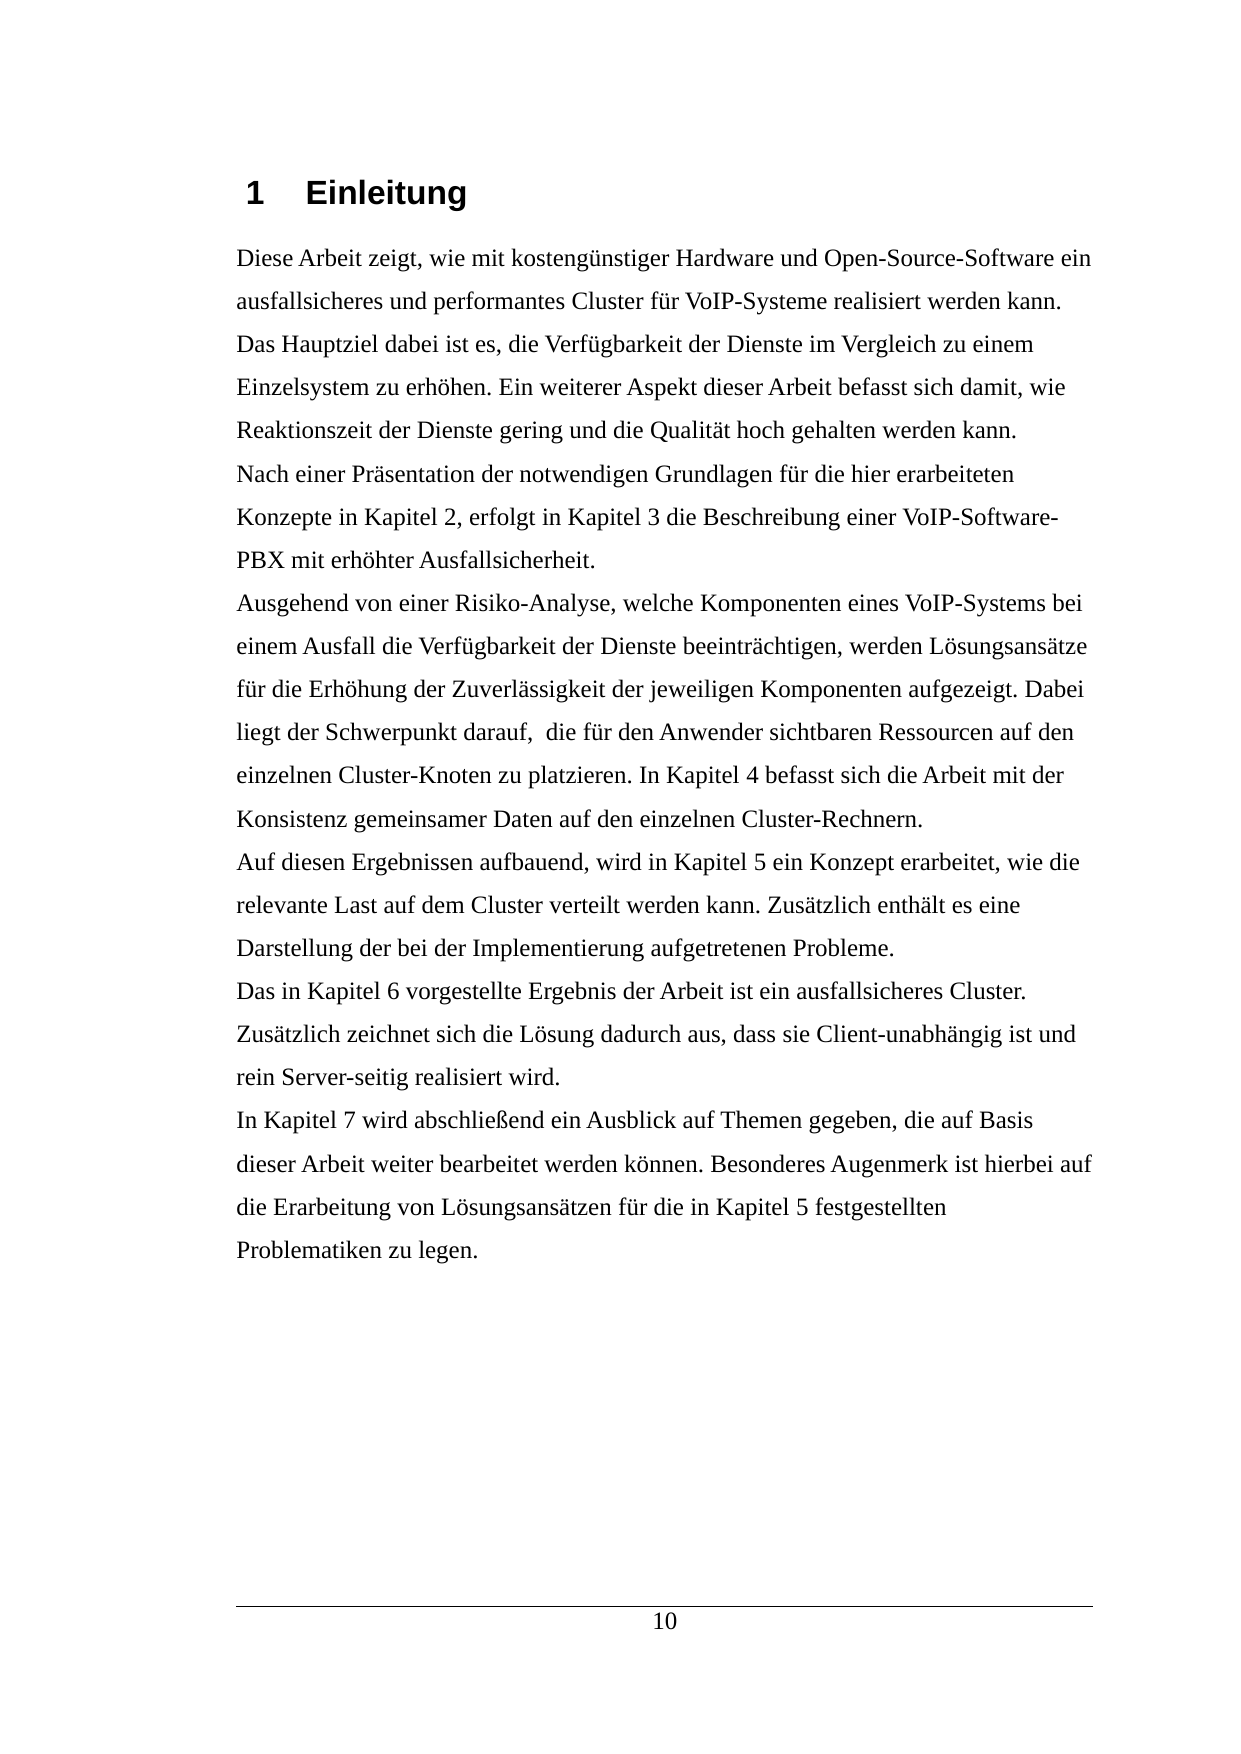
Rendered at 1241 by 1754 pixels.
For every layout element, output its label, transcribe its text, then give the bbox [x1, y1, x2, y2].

text Das Hauptziel dabei ist es, die Verfügbarkeit der Dienste im Vergleich zu einem Einzelsystem zu erhöhen. Ein weiterer Aspekt dieser Arbeit befasst sich damit, wie Reaktionszeit der Dienste gering und die Qualität hoch gehalten werden kann. [236, 329, 1093, 444]
text In Kapitel 7 wird abschließend ein Ausblick auf Themen gegeben, die auf Basis dieser Arbeit weiter bearbeitet werden können. Besonderes Augenmerk ist hierbei auf die Erarbeitung von Lösungsansätzen für die in Kapitel 5 festgestellten Problematiken zu legen. [236, 1106, 1093, 1264]
text Das in Kapitel 6 vorgestellte Ergebnis der Arbeit ist ein ausfallsicheres Cluster. Zusätzlich zeichnet sich die Lösung dadurch aus, dass sie Client-unabhängig ist und rein Server-seitig realisiert wird. [236, 976, 1093, 1091]
text Nach einer Präsentation der notwendigen Grundlagen für die hier erarbeiteten Konzepte in Kapitel 2, erfolgt in Kapitel 3 die Beschreibung einer VoIP-Software-PBX mit erhöhter Ausfallsicherheit. [236, 459, 1093, 574]
text Ausgehend von einer Risiko-Analyse, welche Komponenten eines VoIP-Systems bei einem Ausfall die Verfügbarkeit der Dienste beeinträchtigen, werden Lösungsansätze für die Erhöhung der Zuverlässigkeit der jeweiligen Komponenten aufgezeigt. Dabei liegt der Schwerpunkt darauf, die für den Anwender sichtbaren Ressourcen auf den einzelnen Cluster-Knoten zu platzieren. In Kapitel 4 befasst sich die Arbeit mit der Konsistenz gemeinsamer Daten auf den einzelnen Cluster-Rechnern. [236, 588, 1093, 832]
text Diese Arbeit zeigt, wie mit kostengünstiger Hardware und Open-Source-Software ein ausfallsicheres und performantes Cluster für VoIP-Systeme realisiert werden kann. [236, 243, 1093, 315]
subtitle Einleitung [236, 173, 1093, 211]
text Auf diesen Ergebnissen aufbauend, wird in Kapitel 5 ein Konzept erarbeitet, wie die relevante Last auf dem Cluster verteilt werden kann. Zusätzlich enthält es eine Darstellung der bei der Implementierung aufgetretenen Probleme. [236, 847, 1093, 962]
